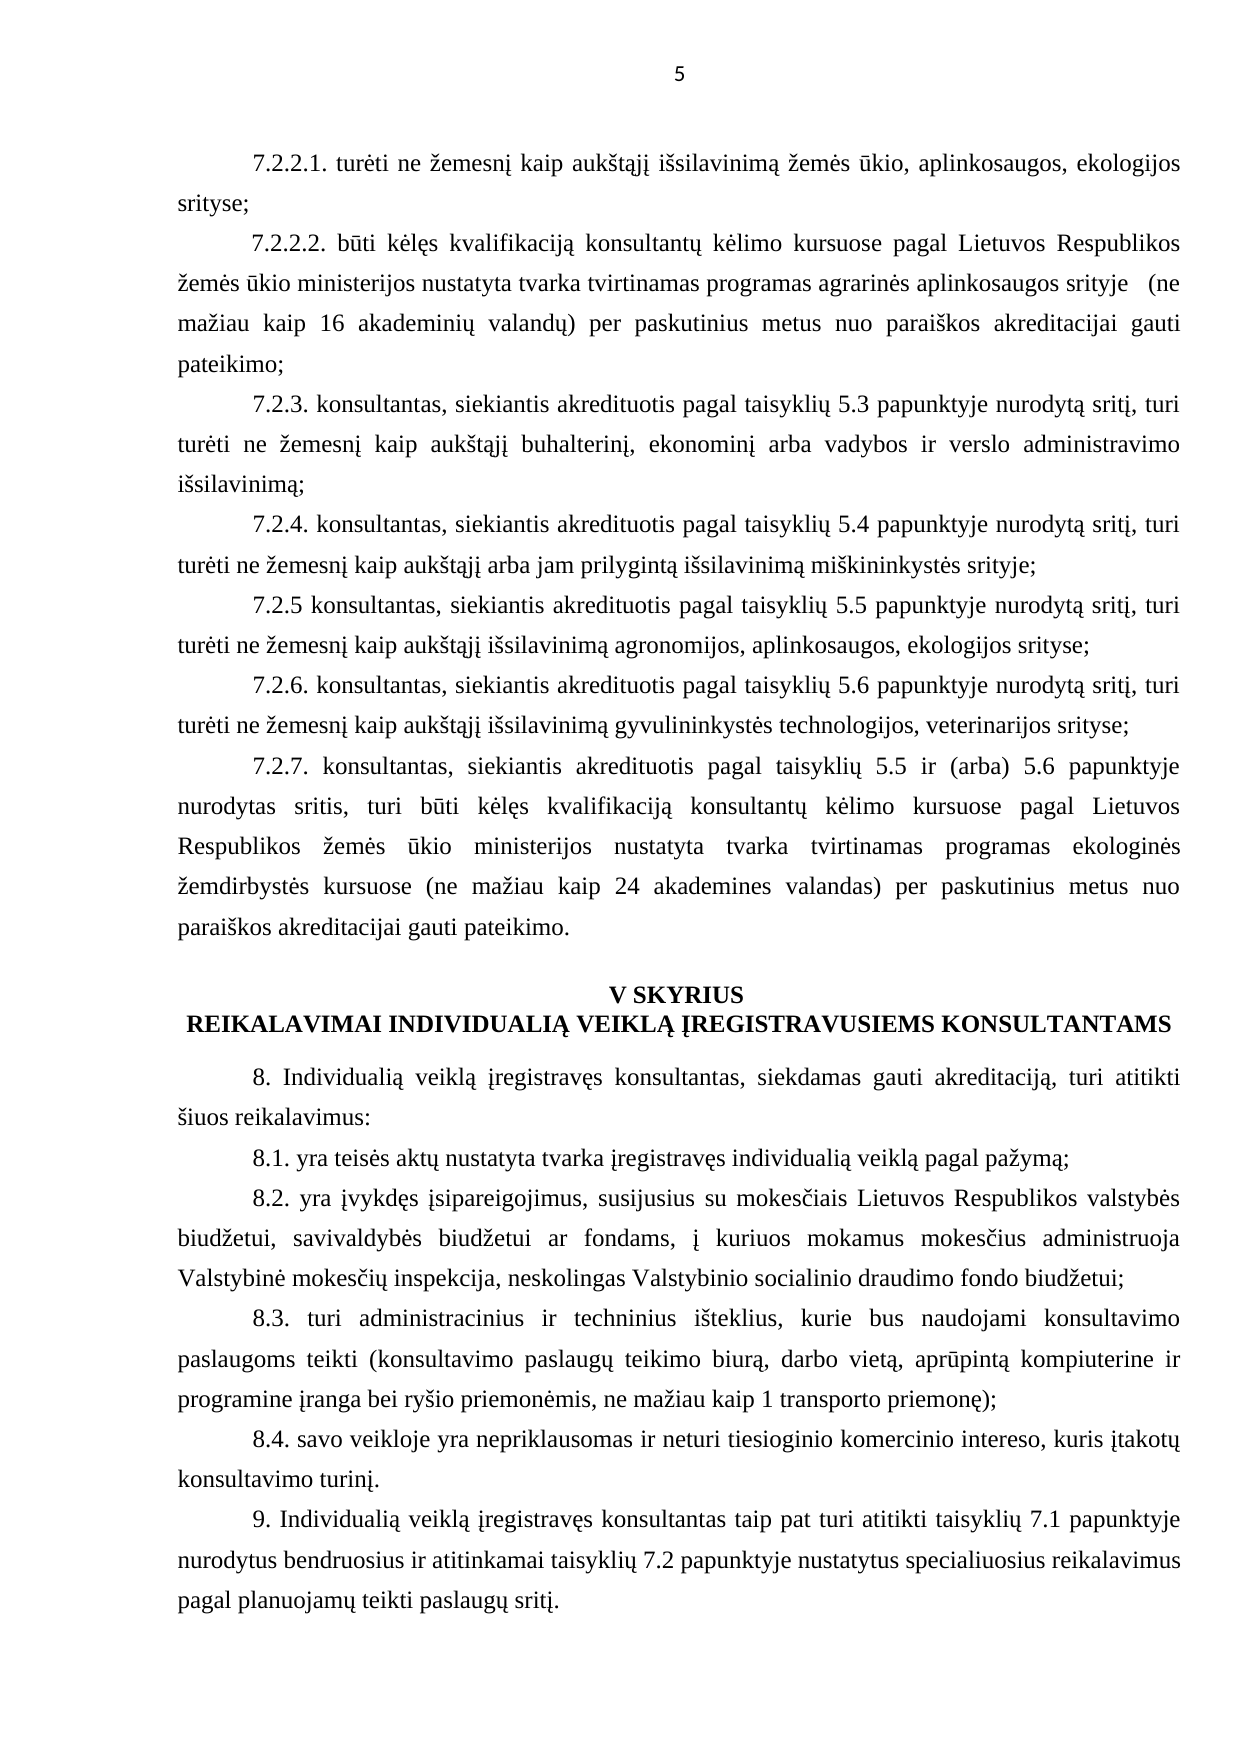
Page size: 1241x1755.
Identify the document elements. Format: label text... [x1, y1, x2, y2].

text 7.2.7. konsultantas, siekiantis akredituotis pagal taisyklių 5.5 ir (arba) 5.6 papunktyje nurodytas sritis, turi būti kėlęs kvalifikaciją konsultantų kėlimo kursuose pagal Lietuvos Respublikos žemės ūkio ministerijos nustatyta tvarka tvirtinamas programas ekologinės žemdirbystės kursuose (ne mažiau kaip 24 akademines valandas) per paskutinius metus nuo paraiškos akreditacijai gauti pateikimo. [177, 751, 1181, 940]
text 8.3. turi administracinius ir techninius išteklius, kurie bus naudojami konsultavimo paslaugoms teikti (konsultavimo paslaugų teikimo biurą, darbo vietą, aprūpintą kompiuterine ir programine įranga bei ryšio priemonėmis, ne mažiau kaip 1 transporto priemonę); [177, 1303, 1181, 1413]
text REIKALAVIMAI INDIVIDUALIĄ VEIKLĄ ĮREGISTRAVUSIEMS KONSULTANTAMS [177, 1009, 1181, 1038]
text 7.2.4. konsultantas, siekiantis akredituotis pagal taisyklių 5.4 papunktyje nurodytą sritį, turi turėti ne žemesnį kaip aukštąjį arba jam prilygintą išsilavinimą miškininkystės srityje; [177, 509, 1181, 578]
text V SKYRIUS [177, 981, 1181, 1009]
text 7.2.6. konsultantas, siekiantis akredituotis pagal taisyklių 5.6 papunktyje nurodytą sritį, turi turėti ne žemesnį kaip aukštąjį išsilavinimą gyvulininkystės technologijos, veterinarijos srityse; [177, 670, 1181, 739]
text 7.2.5 konsultantas, siekiantis akredituotis pagal taisyklių 5.5 papunktyje nurodytą sritį, turi turėti ne žemesnį kaip aukštąjį išsilavinimą agronomijos, aplinkosaugos, ekologijos srityse; [177, 590, 1181, 659]
text 8. Individualią veiklą įregistravęs konsultantas, siekdamas gauti akreditaciją, turi atitikti šiuos reikalavimus: [177, 1062, 1181, 1131]
text 7.2.2.1. turėti ne žemesnį kaip aukštąjį išsilavinimą žemės ūkio, aplinkosaugos, ekologijos srityse; [177, 148, 1181, 217]
text 8.2. yra įvykdęs įsipareigojimus, susijusius su mokesčiais Lietuvos Respublikos valstybės biudžetui, savivaldybės biudžetui ar fondams, į kuriuos mokamus mokesčius administruoja Valstybinė mokesčių inspekcija, neskolingas Valstybinio socialinio draudimo fondo biudžetui; [177, 1183, 1181, 1292]
text 8.1. yra teisės aktų nustatyta tvarka įregistravęs individualią veiklą pagal pažymą; [177, 1143, 1181, 1171]
text 8.4. savo veikloje yra nepriklausomas ir neturi tiesioginio komercinio intereso, kuris įtakotų konsultavimo turinį. [177, 1424, 1181, 1493]
text 9. Individualią veiklą įregistravęs konsultantas taip pat turi atitikti taisyklių 7.1 papunktyje nurodytus bendruosius ir atitinkamai taisyklių 7.2 papunktyje nustatytus specialiuosius reikalavimus pagal planuojamų teikti paslaugų sritį. [177, 1504, 1181, 1614]
text 7.2.3. konsultantas, siekiantis akredituotis pagal taisyklių 5.3 papunktyje nurodytą sritį, turi turėti ne žemesnį kaip aukštąjį buhalterinį, ekonominį arba vadybos ir verslo administravimo išsilavinimą; [177, 389, 1181, 498]
text 7.2.2.2. būti kėlęs kvalifikaciją konsultantų kėlimo kursuose pagal Lietuvos Respublikos žemės ūkio ministerijos nustatyta tvarka tvirtinamas programas agrarinės aplinkosaugos srityje (ne mažiau kaip 16 akademinių valandų) per paskutinius metus nuo paraiškos akreditacijai gauti pateikimo; [177, 228, 1181, 377]
